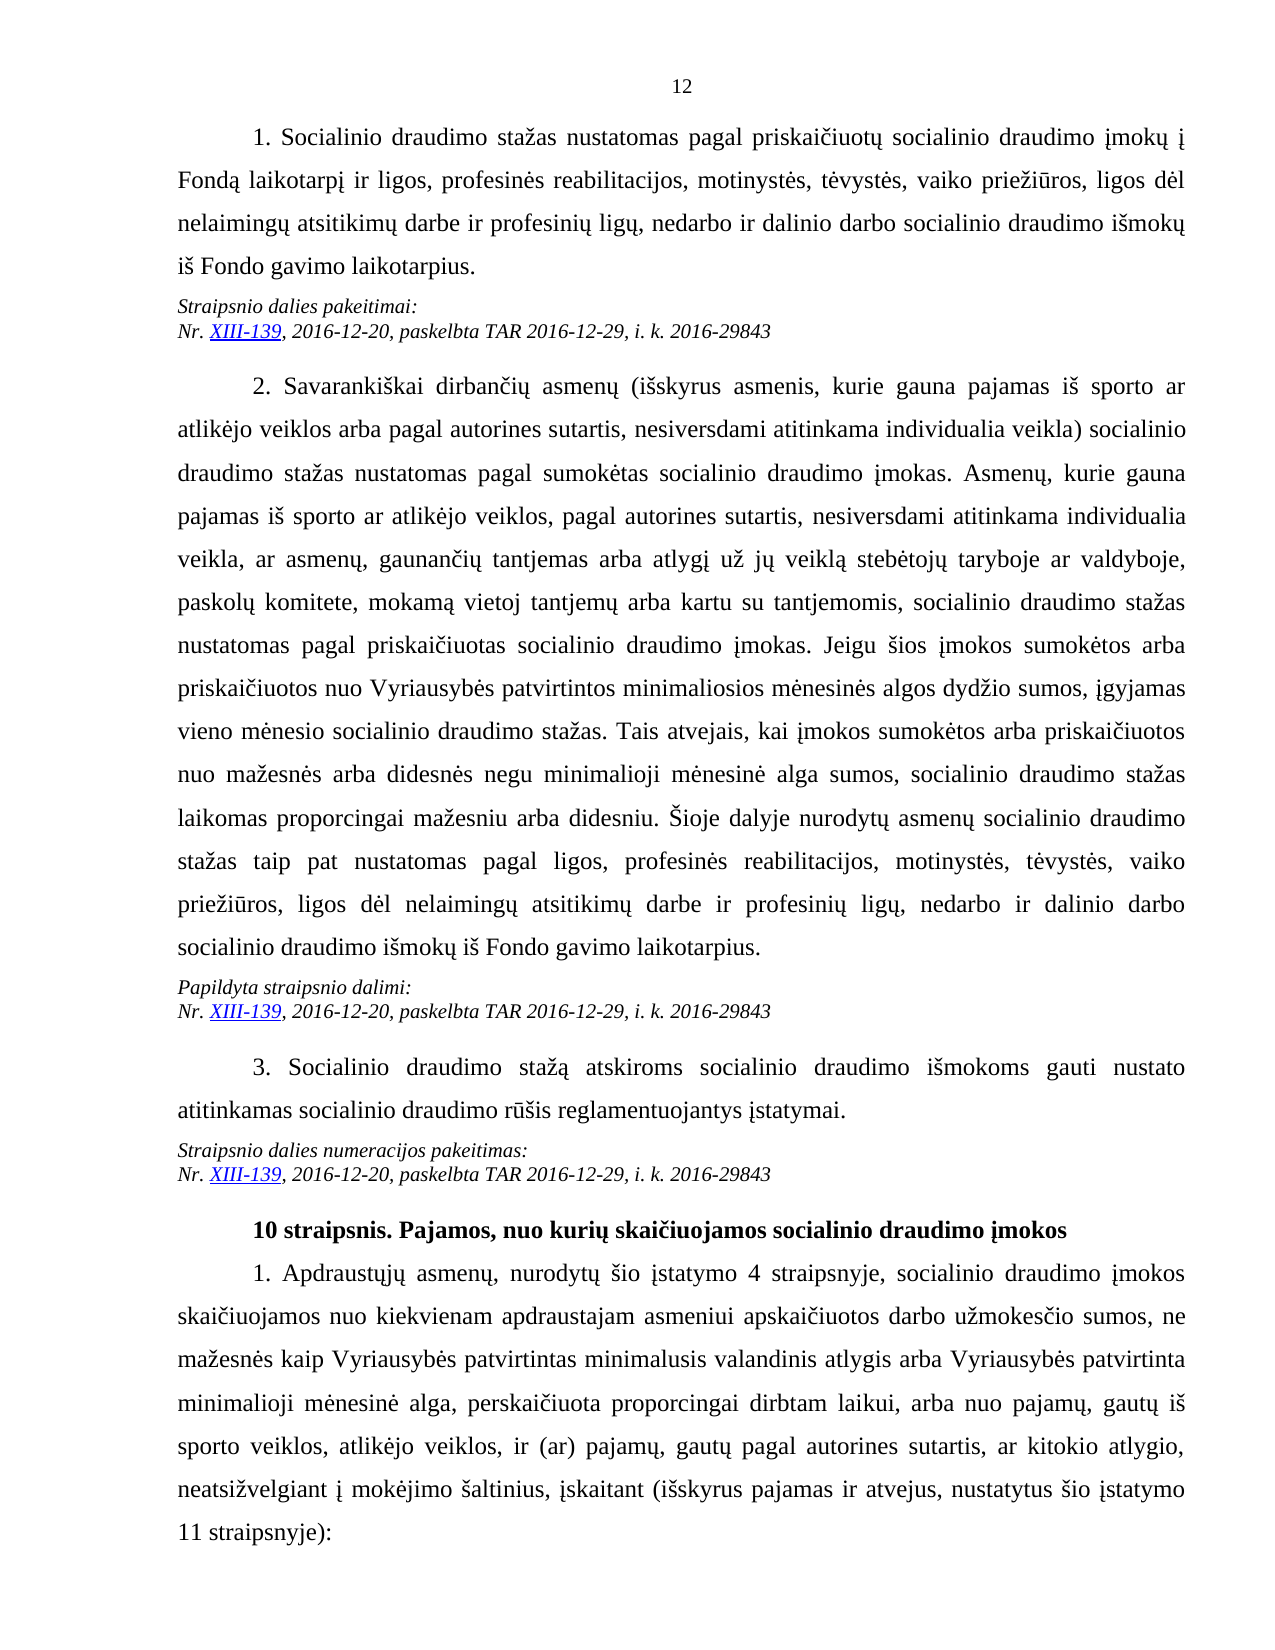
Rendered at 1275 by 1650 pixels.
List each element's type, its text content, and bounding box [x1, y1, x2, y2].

text 3. Socialinio draudimo stažą atskiroms socialinio draudimo išmokoms gauti nustato atitinkamas socialinio draudimo rūšis reglamentuojantys įstatymai. [177, 1052, 1186, 1124]
text Nr. XIII-139, 2016-12-20, paskelbta TAR 2016-12-29, i. k. 2016-29843 [177, 318, 1186, 343]
text Straipsnio dalies pakeitimai: [177, 294, 1186, 318]
text 1. Socialinio draudimo stažas nustatomas pagal priskaičiuotų socialinio draudimo įmokų į Fondą laikotarpį ir ligos, profesinės reabilitacijos, motinystės, tėvystės, vaiko priežiūros, ligos dėl nelaimingų atsitikimų darbe ir profesinių ligų, nedarbo ir dalinio darbo socialinio draudimo išmokų iš Fondo gavimo laikotarpius. [177, 122, 1186, 280]
text 2. Savarankiškai dirbančių asmenų (išskyrus asmenis, kurie gauna pajamas iš sporto ar atlikėjo veiklos arba pagal autorines sutartis, nesiversdami atitinkama individualia veikla) socialinio draudimo stažas nustatomas pagal sumokėtas socialinio draudimo įmokas. Asmenų, kurie gauna pajamas iš sporto ar atlikėjo veiklos, pagal autorines sutartis, nesiversdami atitinkama individualia veikla, ar asmenų, gaunančių tantjemas arba atlygį už jų veiklą stebėtojų taryboje ar valdyboje, paskolų komitete, mokamą vietoj tantjemų arba kartu su tantjemomis, socialinio draudimo stažas nustatomas pagal priskaičiuotas socialinio draudimo įmokas. Jeigu šios įmokos sumokėtos arba priskaičiuotos nuo Vyriausybės patvirtintos minimaliosios mėnesinės algos dydžio sumos, įgyjamas vieno mėnesio socialinio draudimo stažas. Tais atvejais, kai įmokos sumokėtos arba priskaičiuotos nuo mažesnės arba didesnės negu minimalioji mėnesinė alga sumos, socialinio draudimo stažas laikomas proporcingai mažesniu arba didesniu. Šioje dalyje nurodytų asmenų socialinio draudimo stažas taip pat nustatomas pagal ligos, profesinės reabilitacijos, motinystės, tėvystės, vaiko priežiūros, ligos dėl nelaimingų atsitikimų darbe ir profesinių ligų, nedarbo ir dalinio darbo socialinio draudimo išmokų iš Fondo gavimo laikotarpius. [177, 371, 1186, 961]
text 1. Apdraustųjų asmenų, nurodytų šio įstatymo 4 straipsnyje, socialinio draudimo įmokos skaičiuojamos nuo kiekvienam apdraustajam asmeniui apskaičiuotos darbo užmokesčio sumos, ne mažesnės kaip Vyriausybės patvirtintas minimalusis valandinis atlygis arba Vyriausybės patvirtinta minimalioji mėnesinė alga, perskaičiuota proporcingai dirbtam laikui, arba nuo pajamų, gautų iš sporto veiklos, atlikėjo veiklos, ir (ar) pajamų, gautų pagal autorines sutartis, ar kitokio atlygio, neatsižvelgiant į mokėjimo šaltinius, įskaitant (išskyrus pajamas ir atvejus, nustatytus šio įstatymo 11 straipsnyje): [177, 1258, 1186, 1546]
text Nr. XIII-139, 2016-12-20, paskelbta TAR 2016-12-29, i. k. 2016-29843 [177, 1162, 1186, 1186]
text Papildyta straipsnio dalimi: [177, 975, 1186, 999]
text Straipsnio dalies numeracijos pakeitimas: [177, 1138, 1186, 1162]
text 10 straipsnis. Pajamos, nuo kurių skaičiuojamos socialinio draudimo įmokos [177, 1215, 1186, 1244]
text Nr. XIII-139, 2016-12-20, paskelbta TAR 2016-12-29, i. k. 2016-29843 [177, 999, 1186, 1023]
